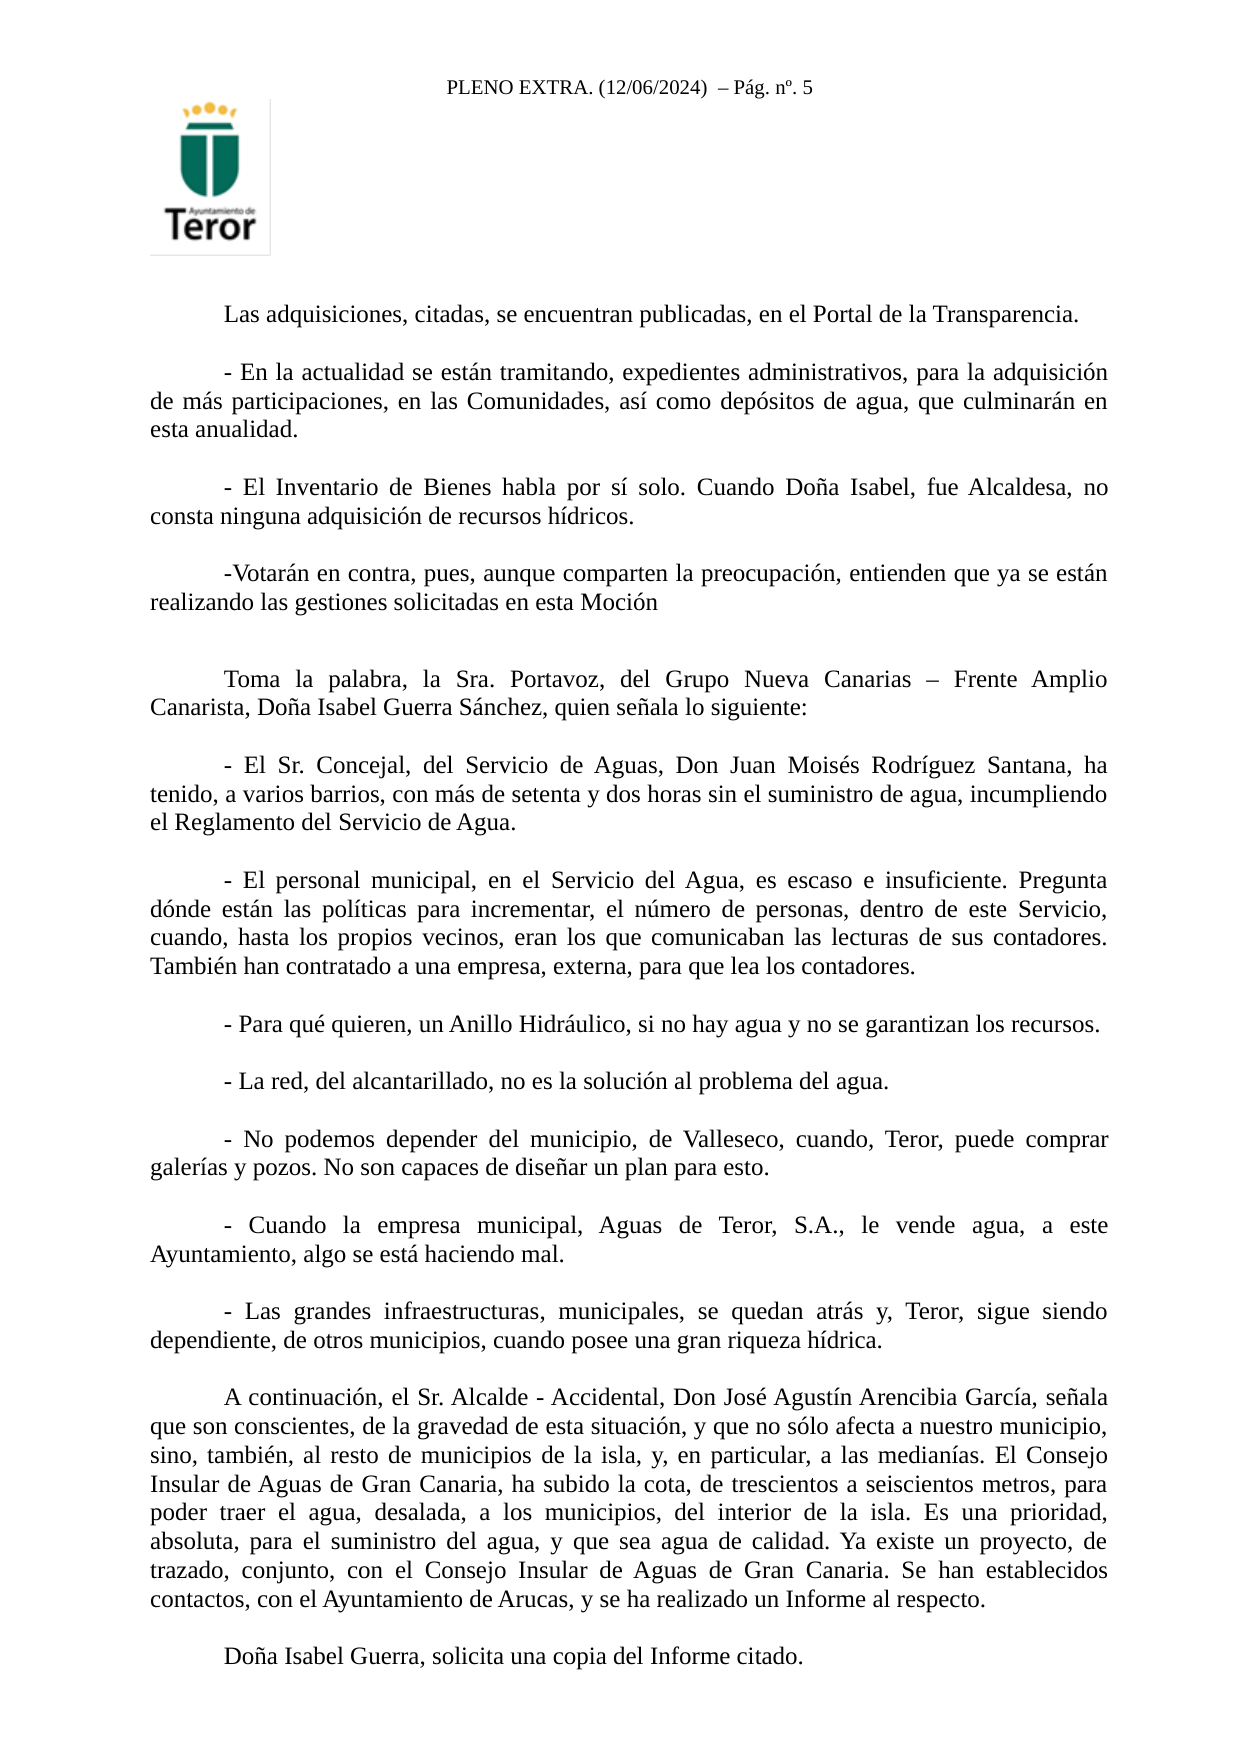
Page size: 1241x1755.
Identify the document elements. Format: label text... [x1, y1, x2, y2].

text - La red, del alcantarillado, no es la solución al problema del agua. [150, 1066, 1109, 1095]
text Doña Isabel Guerra, solicita una copia del Informe citado. [150, 1641, 1109, 1670]
text Toma la palabra, la Sra. Portavoz, del Grupo Nueva Canarias – Frente Amplio Canarista, Doña Isabel Guerra Sánchez, quien señala lo siguiente: [150, 664, 1109, 721]
text -Votarán en contra, pues, aunque comparten la preocupación, entienden que ya se están realizando las gestiones solicitadas en esta Moción [150, 558, 1109, 616]
text A continuación, el Sr. Alcalde - Accidental, Don José Agustín Arencibia García, señala que son conscientes, de la gravedad de esta situación, y que no sólo afecta a nuestro municipio, sino, también, al resto de municipios de la isla, y, en particular, a las medianías. El Consejo Insular de Aguas de Gran Canaria, ha subido la cota, de trescientos a seiscientos metros, para poder traer el agua, desalada, a los municipios, del interior de la isla. Es una prioridad, absoluta, para el suministro del agua, y que sea agua de calidad. Ya existe un proyecto, de trazado, conjunto, con el Consejo Insular de Aguas de Gran Canaria. Se han establecidos contactos, con el Ayuntamiento de Arucas, y se ha realizado un Informe al respecto. [150, 1382, 1109, 1612]
text - En la actualidad se están tramitando, expedientes administrativos, para la adquisición de más participaciones, en las Comunidades, así como depósitos de agua, que culminarán en esta anualidad. [150, 357, 1109, 443]
text - El Sr. Concejal, del Servicio de Aguas, Don Juan Moisés Rodríguez Santana, ha tenido, a varios barrios, con más de setenta y dos horas sin el suministro de agua, incumpliendo el Reglamento del Servicio de Agua. [150, 750, 1109, 836]
text - El personal municipal, en el Servicio del Agua, es escaso e insuficiente. Pregunta dónde están las políticas para incrementar, el número de personas, dentro de este Servicio, cuando, hasta los propios vecinos, eran los que comunicaban las lecturas de sus contadores. También han contratado a una empresa, externa, para que lea los contadores. [150, 865, 1109, 980]
text - Cuando la empresa municipal, Aguas de Teror, S.A., le vende agua, a este Ayuntamiento, algo se está haciendo mal. [150, 1210, 1109, 1267]
text - El Inventario de Bienes habla por sí solo. Cuando Doña Isabel, fue Alcaldesa, no consta ninguna adquisición de recursos hídricos. [150, 472, 1109, 529]
text - No podemos depender del municipio, de Valleseco, cuando, Teror, puede comprar galerías y pozos. No son capaces de diseñar un plan para esto. [150, 1124, 1109, 1181]
text Las adquisiciones, citadas, se encuentran publicadas, en el Portal de la Transparencia. [150, 299, 1109, 328]
text - Para qué quieren, un Anillo Hidráulico, si no hay agua y no se garantizan los recursos. [150, 1009, 1109, 1037]
text - Las grandes infraestructuras, municipales, se quedan atrás y, Teror, sigue siendo dependiente, de otros municipios, cuando posee una gran riqueza hídrica. [150, 1296, 1109, 1354]
